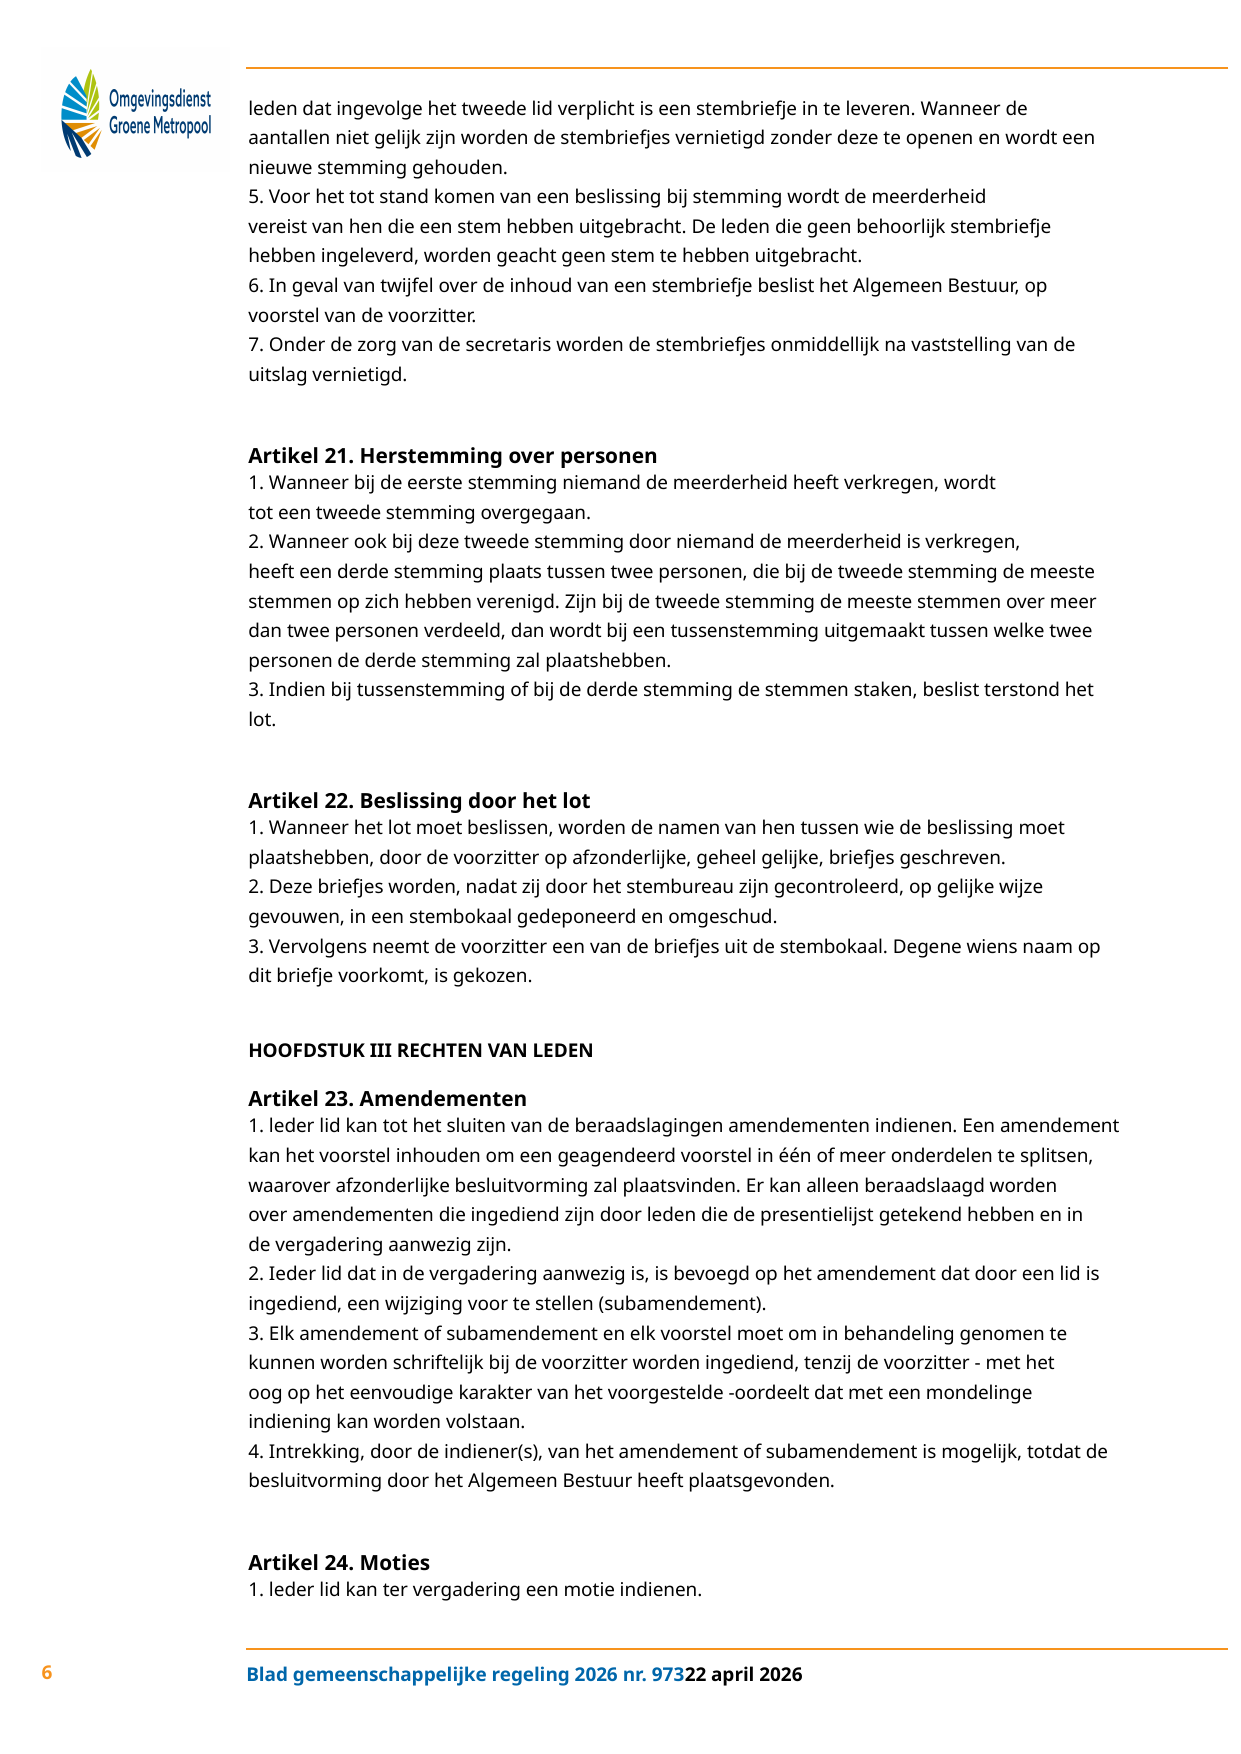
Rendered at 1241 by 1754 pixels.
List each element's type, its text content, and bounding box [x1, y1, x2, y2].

text kan het voorstel inhouden om een geagendeerd voorstel in één of meer onderdelen te splitsen, [248, 1142, 1152, 1168]
text kunnen worden schriftelijk bij de voorzitter worden ingediend, tenzij de voorzitter - met het [248, 1349, 1152, 1375]
text dan twee personen verdeeld, dan wordt bij een tussenstemming uitgemaakt tussen welke twee [248, 617, 1152, 643]
text 3. Vervolgens neemt de voorzitter een van de briefjes uit de stembokaal. Degene wiens naam op [248, 933, 1152, 959]
text hebben ingeleverd, worden geacht geen stem te hebben uitgebracht. [248, 243, 1152, 268]
text 7. Onder de zorg van de secretaris worden de stembriefjes onmiddellijk na vaststelling van de [248, 331, 1152, 357]
text uitslag vernietigd. [248, 361, 1152, 387]
text besluitvorming door het Algemeen Bestuur heeft plaatsgevonden. [248, 1468, 1152, 1493]
text waarover afzonderlijke besluitvorming zal plaatsvinden. Er kan alleen beraadslaagd worden [248, 1172, 1152, 1198]
picture [41, 47, 231, 172]
text 2. Wanneer ook bij deze tweede stemming door niemand de meerderheid is verkregen, [248, 529, 1152, 554]
text HOOFDSTUK III RECHTEN VAN LEDEN [248, 1038, 1152, 1063]
text 1. leder lid kan ter vergadering een motie indienen. [248, 1576, 1152, 1602]
text dit briefje voorkomt, is gekozen. [248, 962, 1152, 988]
text 3. Indien bij tussenstemming of bij de derde stemming de stemmen staken, beslist terstond het [248, 677, 1152, 702]
text 1. Wanneer het lot moet beslissen, worden de namen van hen tussen wie de beslissing moet [248, 814, 1152, 840]
text Artikel 24. Moties [248, 1548, 1152, 1576]
text oog op het eenvoudige karakter van het voorgestelde -oordeelt dat met een mondelinge [248, 1379, 1152, 1405]
text tot een tweede stemming overgegaan. [248, 499, 1152, 525]
text lot. [248, 706, 1152, 732]
text personen de derde stemming zal plaatshebben. [248, 647, 1152, 673]
text gevouwen, in een stembokaal gedeponeerd en omgeschud. [248, 903, 1152, 929]
text 1. Wanneer bij de eerste stemming niemand de meerderheid heeft verkregen, wordt [248, 469, 1152, 495]
text Artikel 21. Herstemming over personen [248, 441, 1152, 469]
text 3. Elk amendement of subamendement en elk voorstel moet om in behandeling genomen te [248, 1320, 1152, 1346]
text aantallen niet gelijk zijn worden de stembriefjes vernietigd zonder deze te openen en wordt een nieuwe stemming gehouden. [248, 124, 1152, 180]
text de vergadering aanwezig zijn. [248, 1231, 1152, 1257]
text voorstel van de voorzitter. [248, 302, 1152, 328]
text over amendementen die ingediend zijn door leden die de presentielijst getekend hebben en in [248, 1201, 1152, 1227]
text plaatshebben, door de voorzitter op afzonderlijke, geheel gelijke, briefjes geschreven. [248, 844, 1152, 870]
text indiening kan worden volstaan. [248, 1408, 1152, 1434]
text 4. Intrekking, door de indiener(s), van het amendement of subamendement is mogelijk, totdat de [248, 1438, 1152, 1464]
text stemmen op zich hebben verenigd. Zijn bij de tweede stemming de meeste stemmen over meer [248, 588, 1152, 613]
text Artikel 22. Beslissing door het lot [248, 786, 1152, 814]
text 2. Deze briefjes worden, nadat zij door het stembureau zijn gecontroleerd, op gelijke wijze [248, 874, 1152, 899]
text 1. leder lid kan tot het sluiten van de beraadslagingen amendementen indienen. Een amendement [248, 1113, 1152, 1138]
text heeft een derde stemming plaats tussen twee personen, die bij de tweede stemming de meeste [248, 558, 1152, 584]
text Artikel 23. Amendementen [248, 1084, 1152, 1113]
text ingediend, een wijziging voor te stellen (subamendement). [248, 1290, 1152, 1316]
text 2. Ieder lid dat in de vergadering aanwezig is, is bevoegd op het amendement dat door een lid is [248, 1261, 1152, 1286]
text vereist van hen die een stem hebben uitgebracht. De leden die geen behoorlijk stembriefje [248, 213, 1152, 239]
text 6. In geval van twijfel over de inhoud van een stembriefje beslist het Algemeen Bestuur, op [248, 272, 1152, 298]
text 5. Voor het tot stand komen van een beslissing bij stemming wordt de meerderheid [248, 183, 1152, 209]
text leden dat ingevolge het tweede lid verplicht is een stembriefje in te leveren. Wanneer de [248, 95, 1152, 121]
